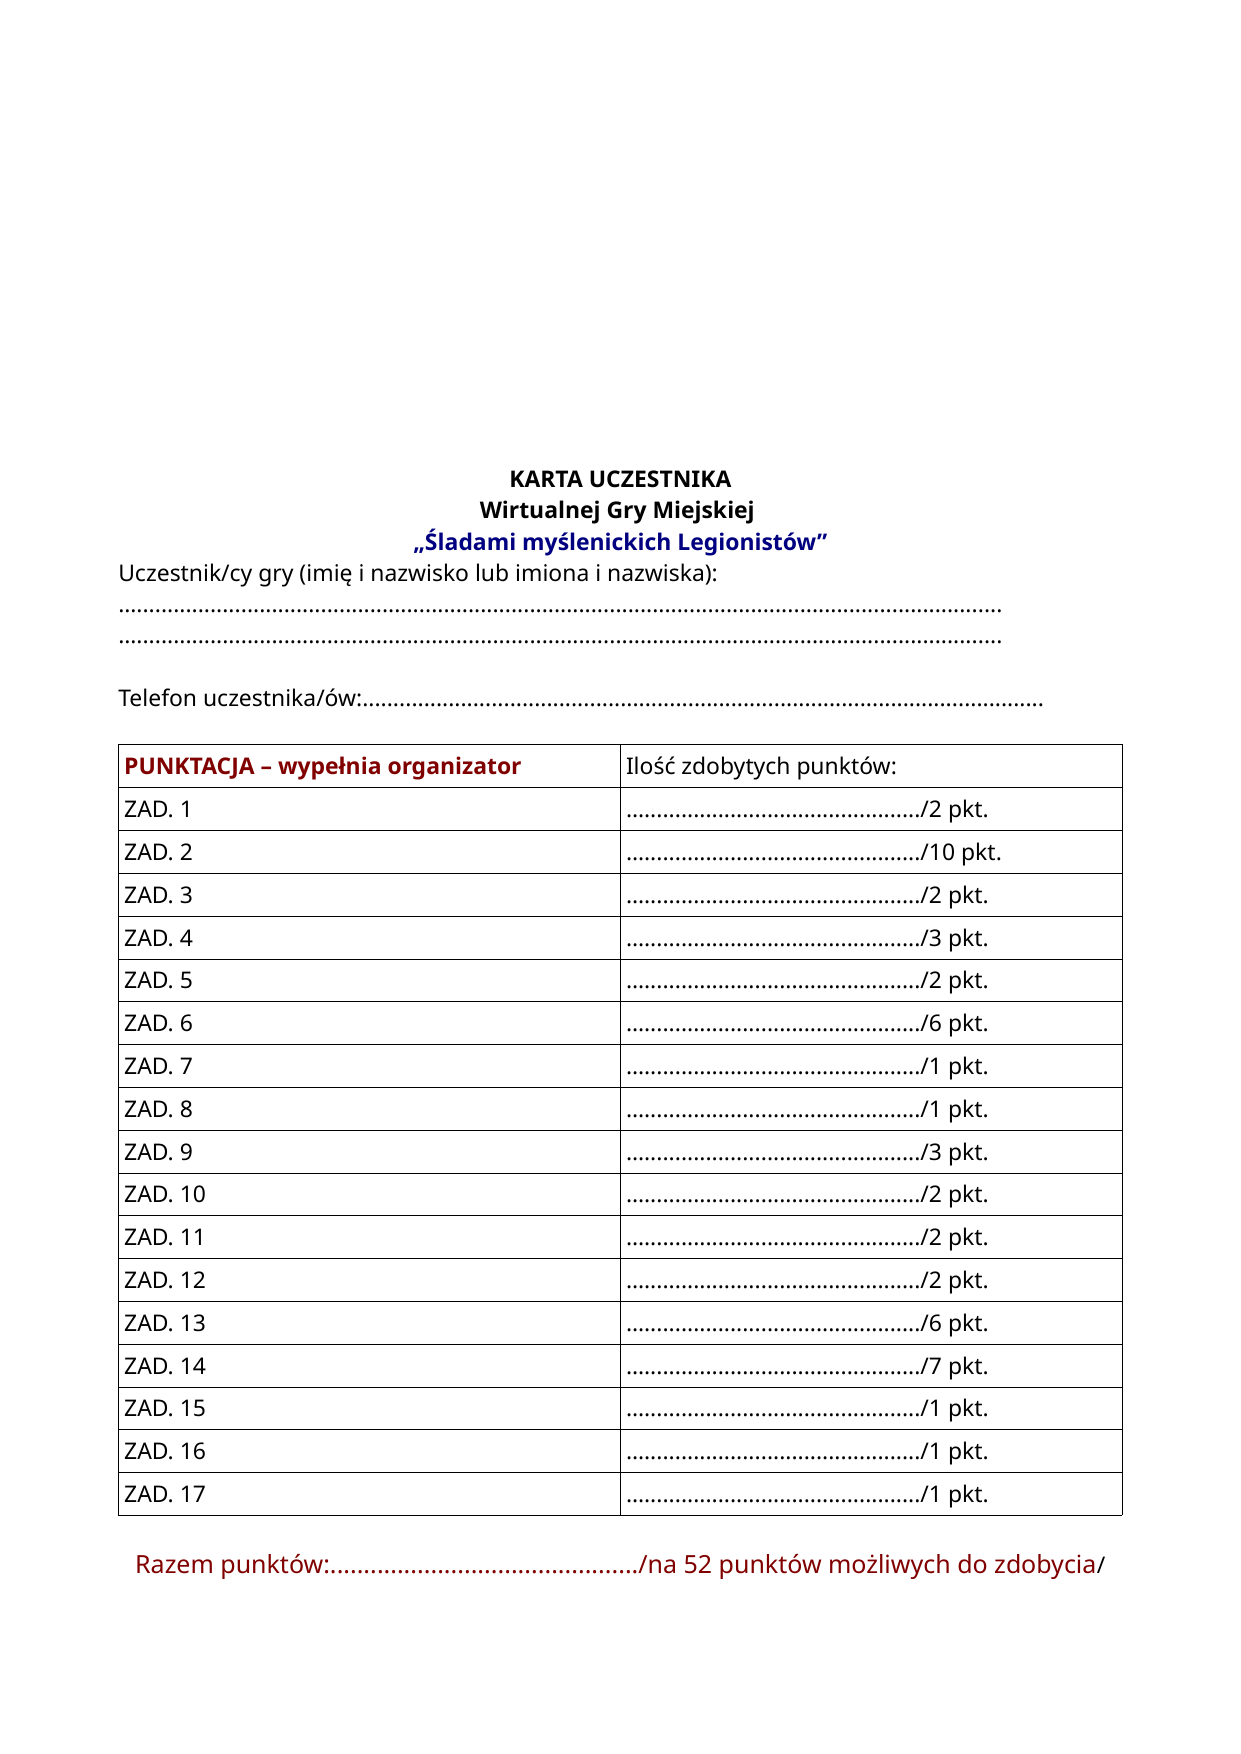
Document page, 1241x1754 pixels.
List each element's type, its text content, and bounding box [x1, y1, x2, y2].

table_cell ZAD. 9 [119, 1131, 620, 1172]
table_cell ZAD. 7 [119, 1045, 620, 1087]
table_cell ZAD. 5 [119, 960, 620, 1001]
table_cell ZAD. 17 [119, 1473, 620, 1515]
table_cell ZAD. 3 [119, 874, 620, 916]
text „Śladami myślenickich Legionistów” [118, 526, 1122, 557]
text Wirtualnej Gry Miejskiej [118, 494, 1122, 526]
text Telefon uczestnika/ów:............................................................................................................... [118, 682, 1122, 713]
table_cell …............................................./1 pkt. [621, 1045, 1122, 1087]
table_cell …............................................./6 pkt. [621, 1302, 1122, 1344]
text Uczestnik/cy gry (imię i nazwisko lub imiona i nazwiska): [118, 557, 1122, 588]
table_header PUNKTACJA – wypełnia organizator [119, 745, 620, 787]
text KARTA UCZESTNIKA [118, 463, 1122, 494]
table_cell ZAD. 4 [119, 917, 620, 958]
table_cell …............................................./2 pkt. [621, 960, 1122, 1001]
text …............................................................................................................................................. [118, 588, 1122, 619]
table_cell ZAD. 14 [119, 1345, 620, 1387]
table_cell ZAD. 11 [119, 1216, 620, 1258]
table_cell ZAD. 8 [119, 1088, 620, 1130]
text Razem punktów:............................................../na 52 punktów możliwych do zdobycia/ [118, 1546, 1122, 1580]
table_cell …............................................./2 pkt. [621, 788, 1122, 830]
table_cell ZAD. 1 [119, 788, 620, 830]
table_cell ZAD. 16 [119, 1430, 620, 1472]
table_cell …............................................./2 pkt. [621, 1174, 1122, 1215]
table_cell …............................................./1 pkt. [621, 1388, 1122, 1429]
table_cell …............................................./6 pkt. [621, 1002, 1122, 1044]
table_cell ZAD. 10 [119, 1174, 620, 1215]
table_cell ZAD. 12 [119, 1259, 620, 1301]
table_cell …............................................./7 pkt. [621, 1345, 1122, 1387]
table_header Ilość zdobytych punktów: [621, 745, 1122, 787]
table_cell …............................................./2 pkt. [621, 874, 1122, 916]
table_cell ZAD. 13 [119, 1302, 620, 1344]
table_cell …............................................./2 pkt. [621, 1259, 1122, 1301]
table_cell ZAD. 15 [119, 1388, 620, 1429]
text …............................................................................................................................................. [118, 619, 1122, 651]
table_cell …............................................./10 pkt. [621, 831, 1122, 873]
table_cell …............................................./2 pkt. [621, 1216, 1122, 1258]
table_cell …............................................./1 pkt. [621, 1088, 1122, 1130]
table_cell ZAD. 6 [119, 1002, 620, 1044]
table_cell …............................................./1 pkt. [621, 1473, 1122, 1515]
table_cell …............................................./3 pkt. [621, 1131, 1122, 1172]
table_cell …............................................./1 pkt. [621, 1430, 1122, 1472]
table_cell ZAD. 2 [119, 831, 620, 873]
table_cell …............................................./3 pkt. [621, 917, 1122, 958]
